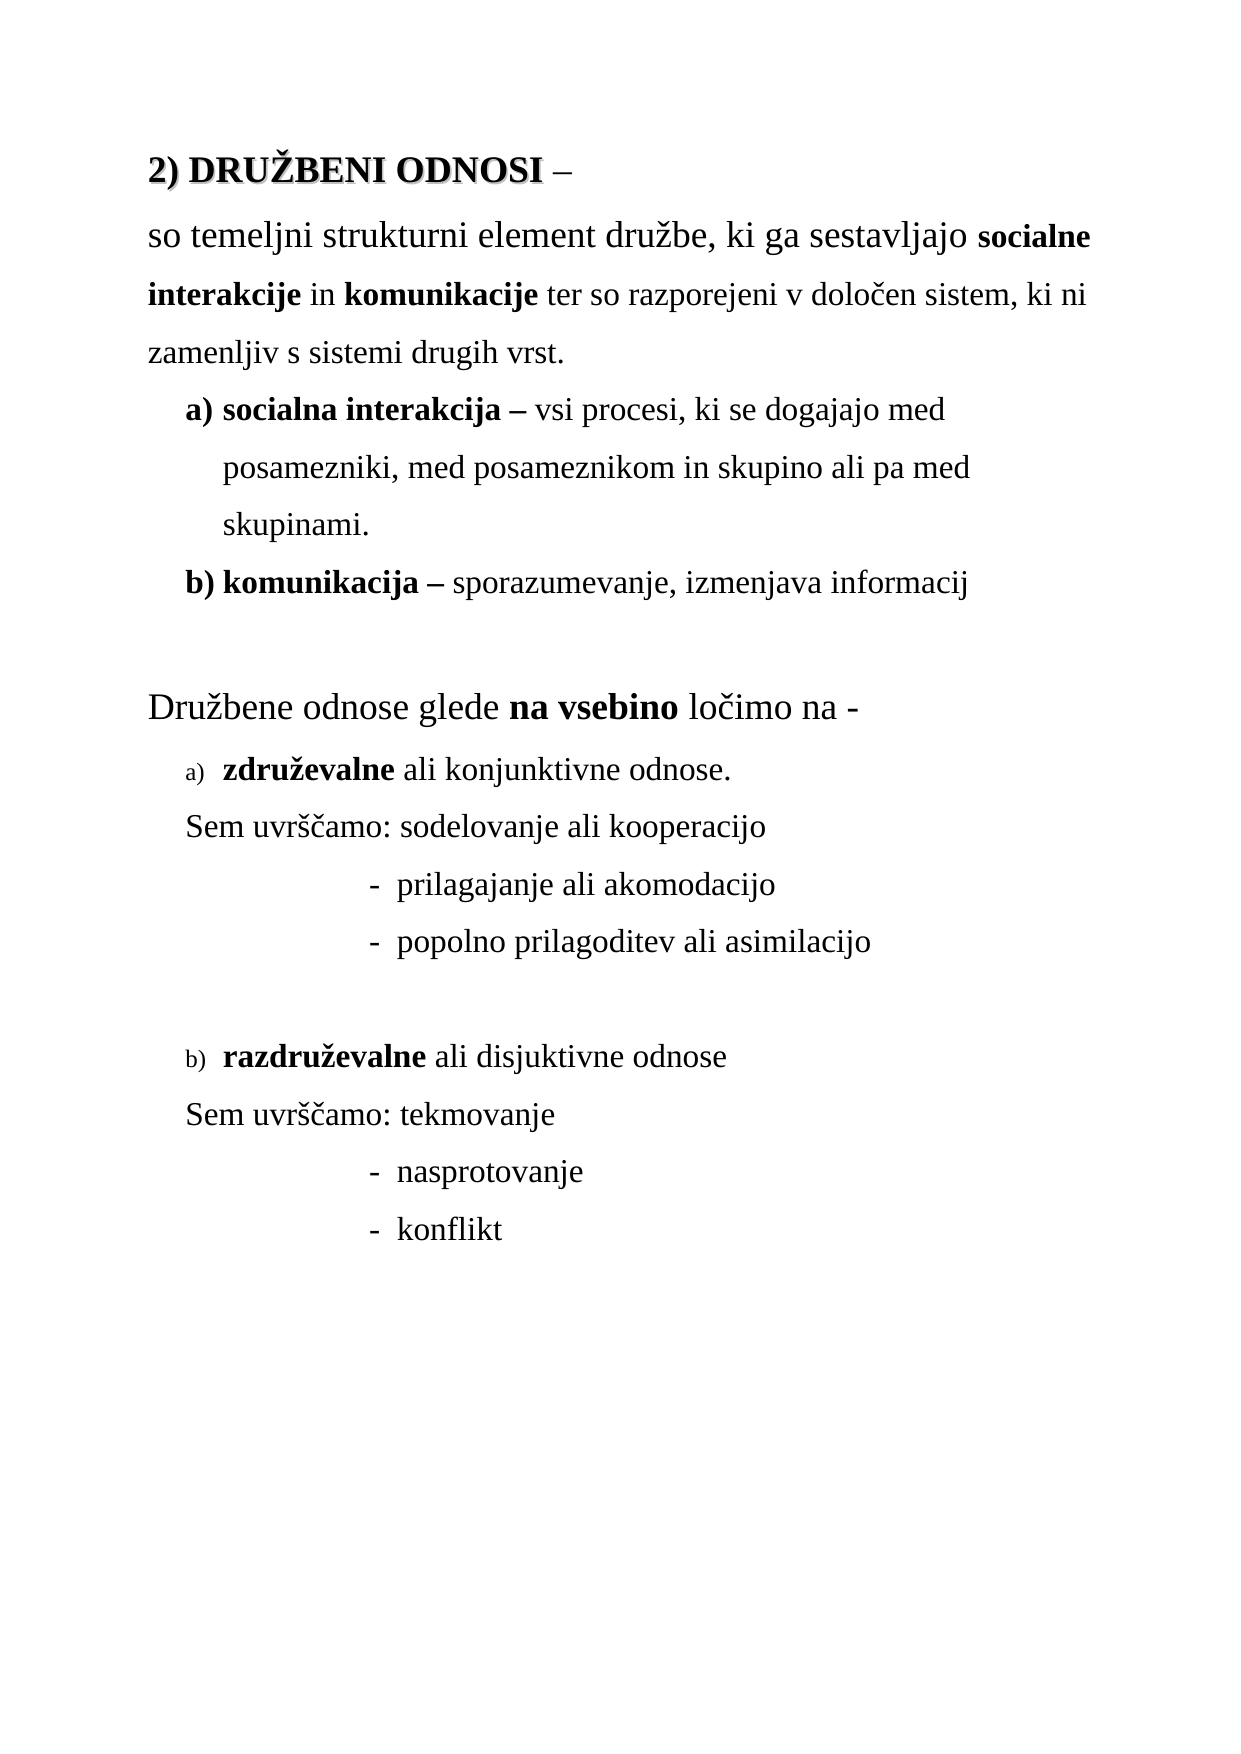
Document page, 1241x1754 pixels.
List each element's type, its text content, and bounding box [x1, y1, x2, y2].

text - konflikt [185, 1209, 1093, 1247]
text Družbene odnose glede na vsebino ločimo na - [148, 684, 1093, 727]
list komunikacija – sporazumevanje, izmenjava informacij [185, 562, 1093, 600]
list združevalne ali konjunktivne odnose. [185, 749, 1093, 787]
text Sem uvrščamo: tekmovanje [185, 1094, 1093, 1132]
text so temeljni strukturni element družbe, ki ga sestavljajo socialne interakcije in komunikacije ter so razporejeni v določen sistem, ki ni zamenljiv s sistemi drugih vrst. [148, 212, 1093, 370]
text - nasprotovanje [185, 1151, 1093, 1190]
list socialna interakcija – vsi procesi, ki se dogajajo med posamezniki, med posameznikom in skupino ali pa med skupinami. [185, 389, 1093, 543]
text 2) DRUŽBENI ODNOSI – [148, 148, 1093, 191]
text - prilagajanje ali akomodacijo [185, 864, 1093, 902]
list razdruževalne ali disjuktivne odnose [185, 1036, 1093, 1075]
text Sem uvrščamo: sodelovanje ali kooperacijo [185, 806, 1093, 845]
text - popolno prilagoditev ali asimilacijo [185, 921, 1093, 960]
